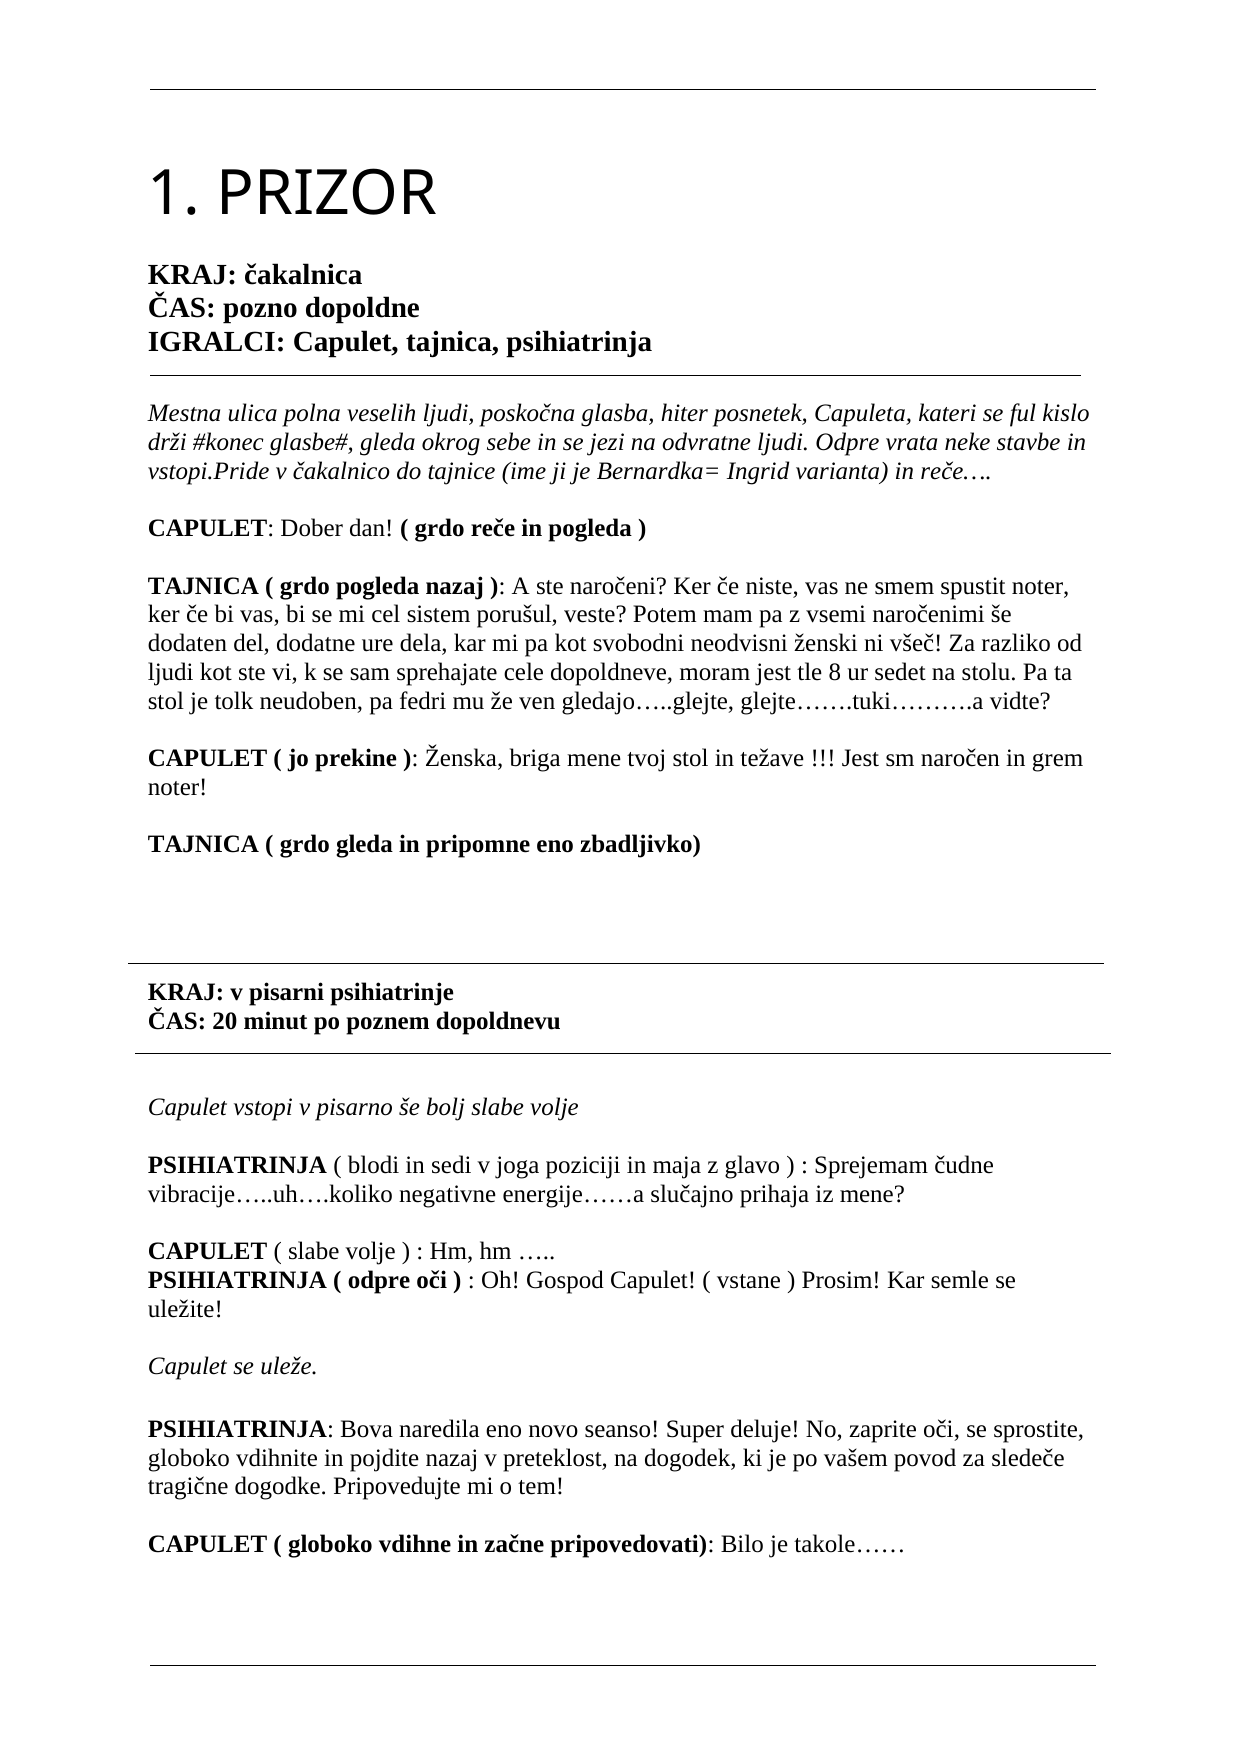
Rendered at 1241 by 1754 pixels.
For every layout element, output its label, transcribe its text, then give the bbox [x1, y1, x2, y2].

subtitle ČAS: pozno dopoldne [148, 290, 1093, 324]
text PSIHIATRINJA: Bova naredila eno novo seanso! Super deluje! No, zaprite oči, se sprostite, globoko vdihnite in pojdite nazaj v preteklost, na dogodek, ki je po vašem povod za sledeče tragične dogodke. Pripovedujte mi o tem! [148, 1414, 1093, 1500]
text TAJNICA ( grdo gleda in pripomne eno zbadljivko) [148, 829, 1093, 858]
text CAPULET: Dober dan! ( grdo reče in pogleda ) [148, 513, 1093, 542]
subtitle IGRALCI: Capulet, tajnica, psihiatrinja [148, 324, 1093, 357]
text CAPULET ( slabe volje ) : Hm, hm ….. [148, 1236, 1093, 1265]
subtitle KRAJ: v pisarni psihiatrinje [148, 977, 1093, 1006]
text Mestna ulica polna veselih ljudi, poskočna glasba, hiter posnetek, Capuleta, kateri se ful kislo drži #konec glasbe#, gleda okrog sebe in se jezi na odvratne ljudi. Odpre vrata neke stavbe in vstopi.Pride v čakalnico do tajnice (ime ji je Bernardka= Ingrid varianta) in reče…. [148, 398, 1093, 484]
text Capulet se uleže. [148, 1351, 1093, 1380]
text CAPULET ( globoko vdihne in začne pripovedovati): Bilo je takole…… [148, 1529, 1093, 1558]
text CAPULET ( jo prekine ): Ženska, briga mene tvoj stol in težave !!! Jest sm naročen in grem noter! [148, 743, 1093, 801]
text ČAS: 20 minut po poznem dopoldnevu [148, 1006, 1093, 1035]
text 1. PRIZOR [148, 148, 1093, 233]
subtitle KRAJ: čakalnica [148, 257, 1093, 290]
text PSIHIATRINJA ( odpre oči ) : Oh! Gospod Capulet! ( vstane ) Prosim! Kar semle se uležite! [148, 1265, 1093, 1322]
text TAJNICA ( grdo pogleda nazaj ): A ste naročeni? Ker če niste, vas ne smem spustit noter, ker če bi vas, bi se mi cel sistem porušul, veste? Potem mam pa z vsemi naročenimi še dodaten del, dodatne ure dela, kar mi pa kot svobodni neodvisni ženski ni všeč! Za razliko od ljudi kot ste vi, k se sam sprehajate cele dopoldneve, moram jest tle 8 ur sedet na stolu. Pa ta stol je tolk neudoben, pa fedri mu že ven gledajo…..glejte, glejte…….tuki……….a vidte? [148, 571, 1093, 714]
text PSIHIATRINJA ( blodi in sedi v joga poziciji in maja z glavo ) : Sprejemam čudne vibracije…..uh….koliko negativne energije……a slučajno prihaja iz mene? [148, 1150, 1093, 1207]
subtitle Capulet vstopi v pisarno še bolj slabe volje [148, 1092, 1093, 1121]
